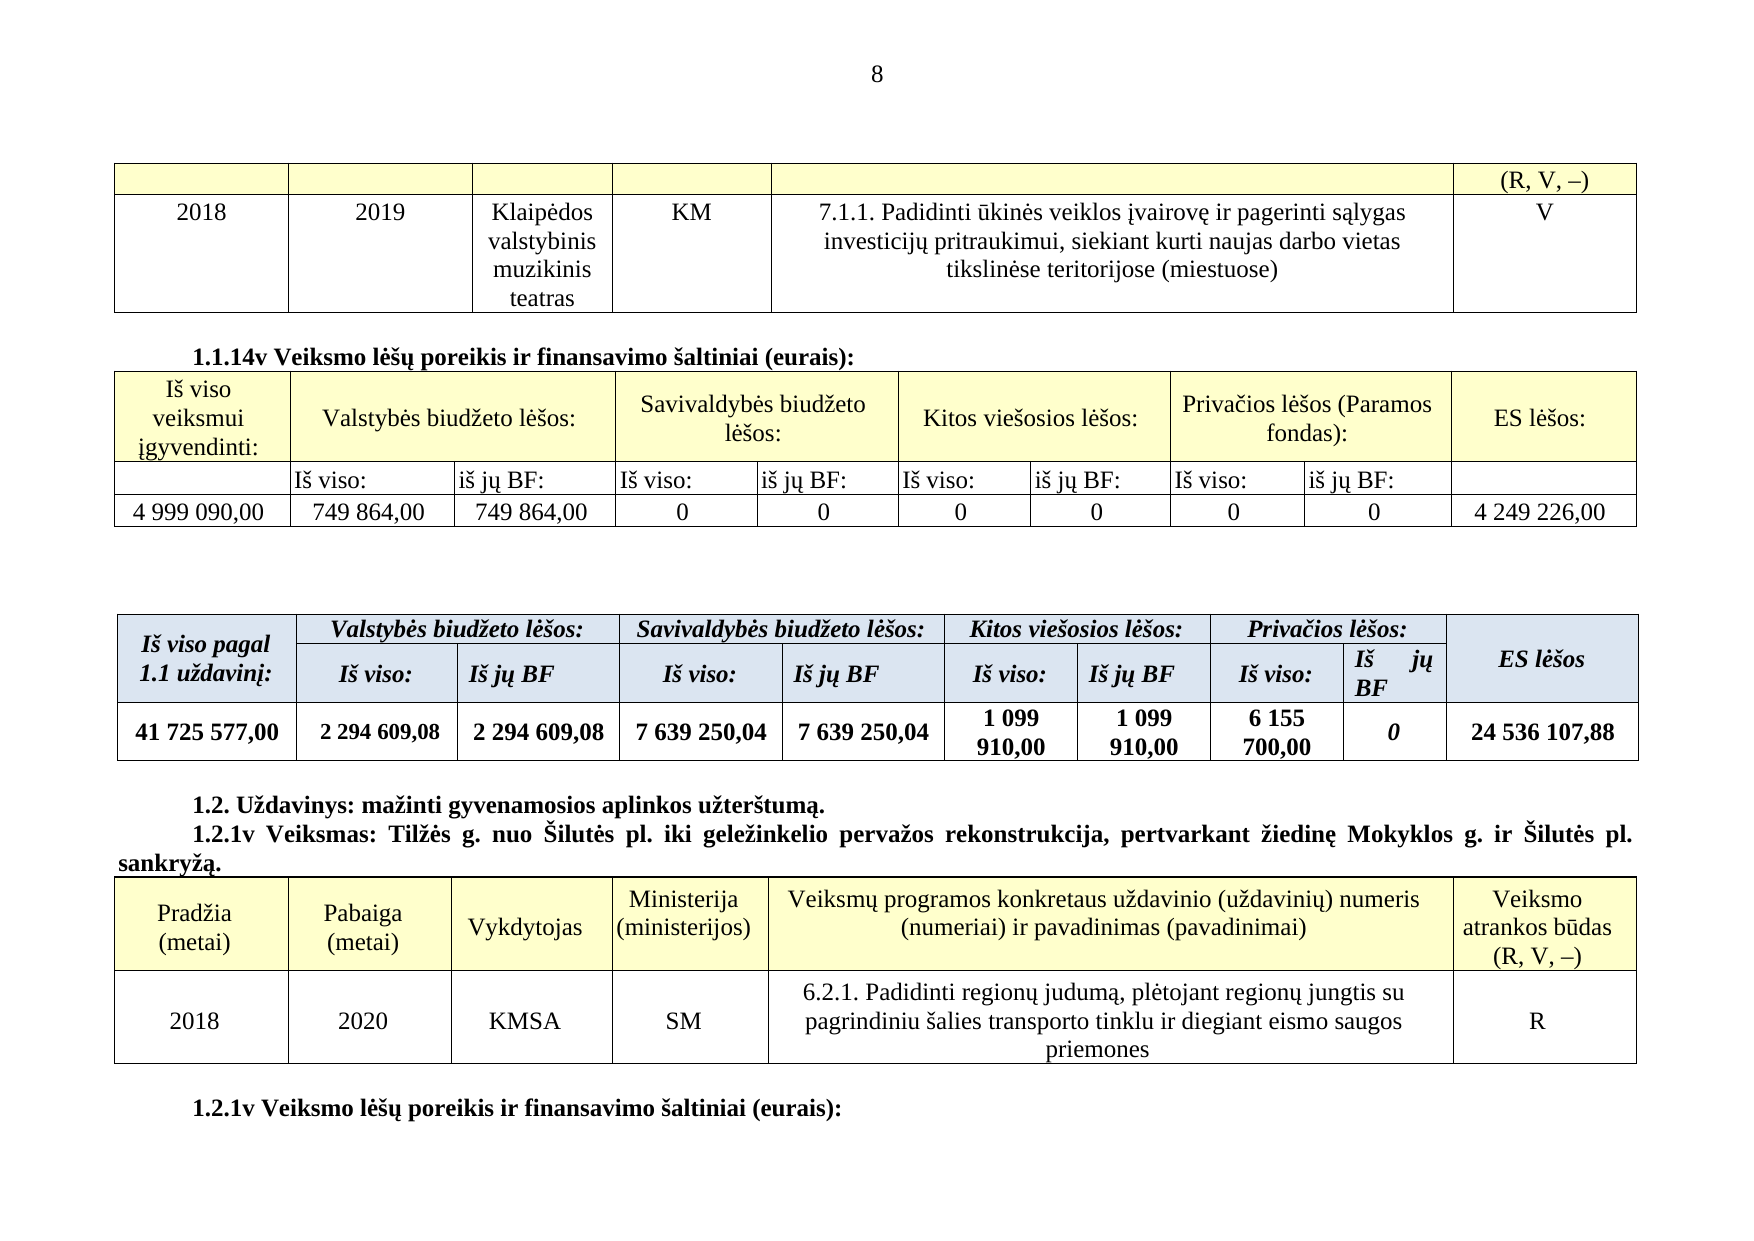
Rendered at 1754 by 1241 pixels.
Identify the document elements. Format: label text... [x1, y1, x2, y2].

table_cell Iš viso: [616, 462, 757, 493]
table_header (R, V, –) [1454, 164, 1636, 194]
table_cell Iš viso: [1171, 462, 1304, 493]
table_cell iš jų BF: [1305, 462, 1451, 493]
table_cell 2 294 609,08 [458, 703, 619, 760]
table_cell Iš jų BF [1344, 644, 1446, 702]
table_cell 0 [758, 495, 898, 526]
text 1.2. Uždavinys: mažinti gyvenamosios aplinkos užterštumą. [118, 790, 1636, 819]
table_header ES lėšos: [1452, 372, 1636, 461]
table_cell Iš viso: [899, 462, 1030, 493]
table_cell 24 536 107,88 [1447, 703, 1638, 760]
table_cell iš jų BF: [455, 462, 615, 493]
table_header Kitos viešosios lėšos: [945, 615, 1210, 643]
table_header Iš viso veiksmui įgyvendinti: [115, 372, 290, 461]
table_header Veiksmų programos konkretaus uždavinio (uždavinių) numeris (numeriai) ir pavadinimas (pavadinimai) [769, 878, 1453, 970]
table_header Privačios lėšos: [1211, 615, 1446, 643]
table_header Valstybės biudžeto lėšos: [291, 372, 615, 461]
table_cell Iš jų BF [783, 644, 944, 702]
table_cell Klaipėdos valstybinis muzikinis teatras [473, 195, 612, 312]
table_cell 1 099 910,00 [1078, 703, 1210, 760]
table_cell 2018 [115, 195, 288, 312]
table_header ES lėšos [1447, 615, 1638, 702]
table_header [289, 164, 472, 194]
table_cell R [1454, 971, 1636, 1063]
table_header Veiksmo atrankos būdas (R, V, –) [1454, 878, 1636, 970]
table_header Iš viso pagal 1.1 uždavinį: [118, 615, 296, 702]
table_cell 0 [616, 495, 757, 526]
table_cell 41 725 577,00 [118, 703, 296, 760]
table_header Savivaldybės biudžeto lėšos: [616, 372, 898, 461]
table_cell 6.2.1. Padidinti regionų judumą, plėtojant regionų jungtis su pagrindiniu šalies transporto tinklu ir diegiant eismo saugos priemones [769, 971, 1453, 1063]
table_cell 2020 [289, 971, 451, 1063]
table_cell 0 [1031, 495, 1170, 526]
table_cell [1452, 462, 1636, 493]
table_cell 7 639 250,04 [783, 703, 944, 760]
table_cell 2018 [115, 971, 288, 1063]
table_cell Iš viso: [620, 644, 782, 702]
text 1.2.1v Veiksmas: Tilžės g. nuo Šilutės pl. iki geležinkelio pervažos rekonstrukcija, pertvarkant žiedinę Mokyklos g. ir Šilutės pl. sankryžą. [118, 819, 1636, 876]
table_header [772, 164, 1453, 194]
table_cell 749 864,00 [455, 495, 615, 526]
table_cell SM [613, 971, 768, 1063]
table_cell Iš jų BF [1078, 644, 1210, 702]
table_header Pabaiga (metai) [289, 878, 451, 970]
table_cell 0 [899, 495, 1030, 526]
table_cell Iš viso: [945, 644, 1077, 702]
table_cell Iš viso: [291, 462, 454, 493]
table_cell 7 639 250,04 [620, 703, 782, 760]
table_header Valstybės biudžeto lėšos: [297, 615, 619, 643]
table_header Vykdytojas [452, 878, 612, 970]
table_cell 2019 [289, 195, 472, 312]
table_cell 6 155 700,00 [1211, 703, 1343, 760]
table_header [613, 164, 771, 194]
table_header Pradžia (metai) [115, 878, 288, 970]
table_header [115, 164, 288, 194]
table_cell 0 [1344, 703, 1446, 760]
table_header Ministerija (ministerijos) [613, 878, 768, 970]
table_cell 0 [1171, 495, 1304, 526]
table_cell 7.1.1. Padidinti ūkinės veiklos įvairovę ir pagerinti sąlygas investicijų pritraukimui, siekiant kurti naujas darbo vietas tikslinėse teritorijose (miestuose) [772, 195, 1453, 312]
table_cell 4 999 090,00 [115, 495, 290, 526]
table_cell 0 [1305, 495, 1451, 526]
table_cell KMSA [452, 971, 612, 1063]
text 1.1.14v Veiksmo lėšų poreikis ir finansavimo šaltiniai (eurais): [118, 342, 1636, 371]
table_cell 1 099 910,00 [945, 703, 1077, 760]
table_cell [115, 462, 290, 493]
table_cell KM [613, 195, 771, 312]
table_header Kitos viešosios lėšos: [899, 372, 1170, 461]
table_cell 749 864,00 [291, 495, 454, 526]
table_cell 2 294 609,08 [297, 703, 457, 760]
table_cell Iš viso: [297, 644, 457, 702]
text 1.2.1v Veiksmo lėšų poreikis ir finansavimo šaltiniai (eurais): [118, 1093, 1636, 1122]
table_cell iš jų BF: [758, 462, 898, 493]
table_header [473, 164, 612, 194]
table_header Privačios lėšos (Paramos fondas): [1171, 372, 1451, 461]
table_cell Iš jų BF [458, 644, 619, 702]
table_cell 4 249 226,00 [1452, 495, 1636, 526]
table_header Savivaldybės biudžeto lėšos: [620, 615, 944, 643]
table_cell Iš viso: [1211, 644, 1343, 702]
table_cell V [1454, 195, 1636, 312]
table_cell iš jų BF: [1031, 462, 1170, 493]
